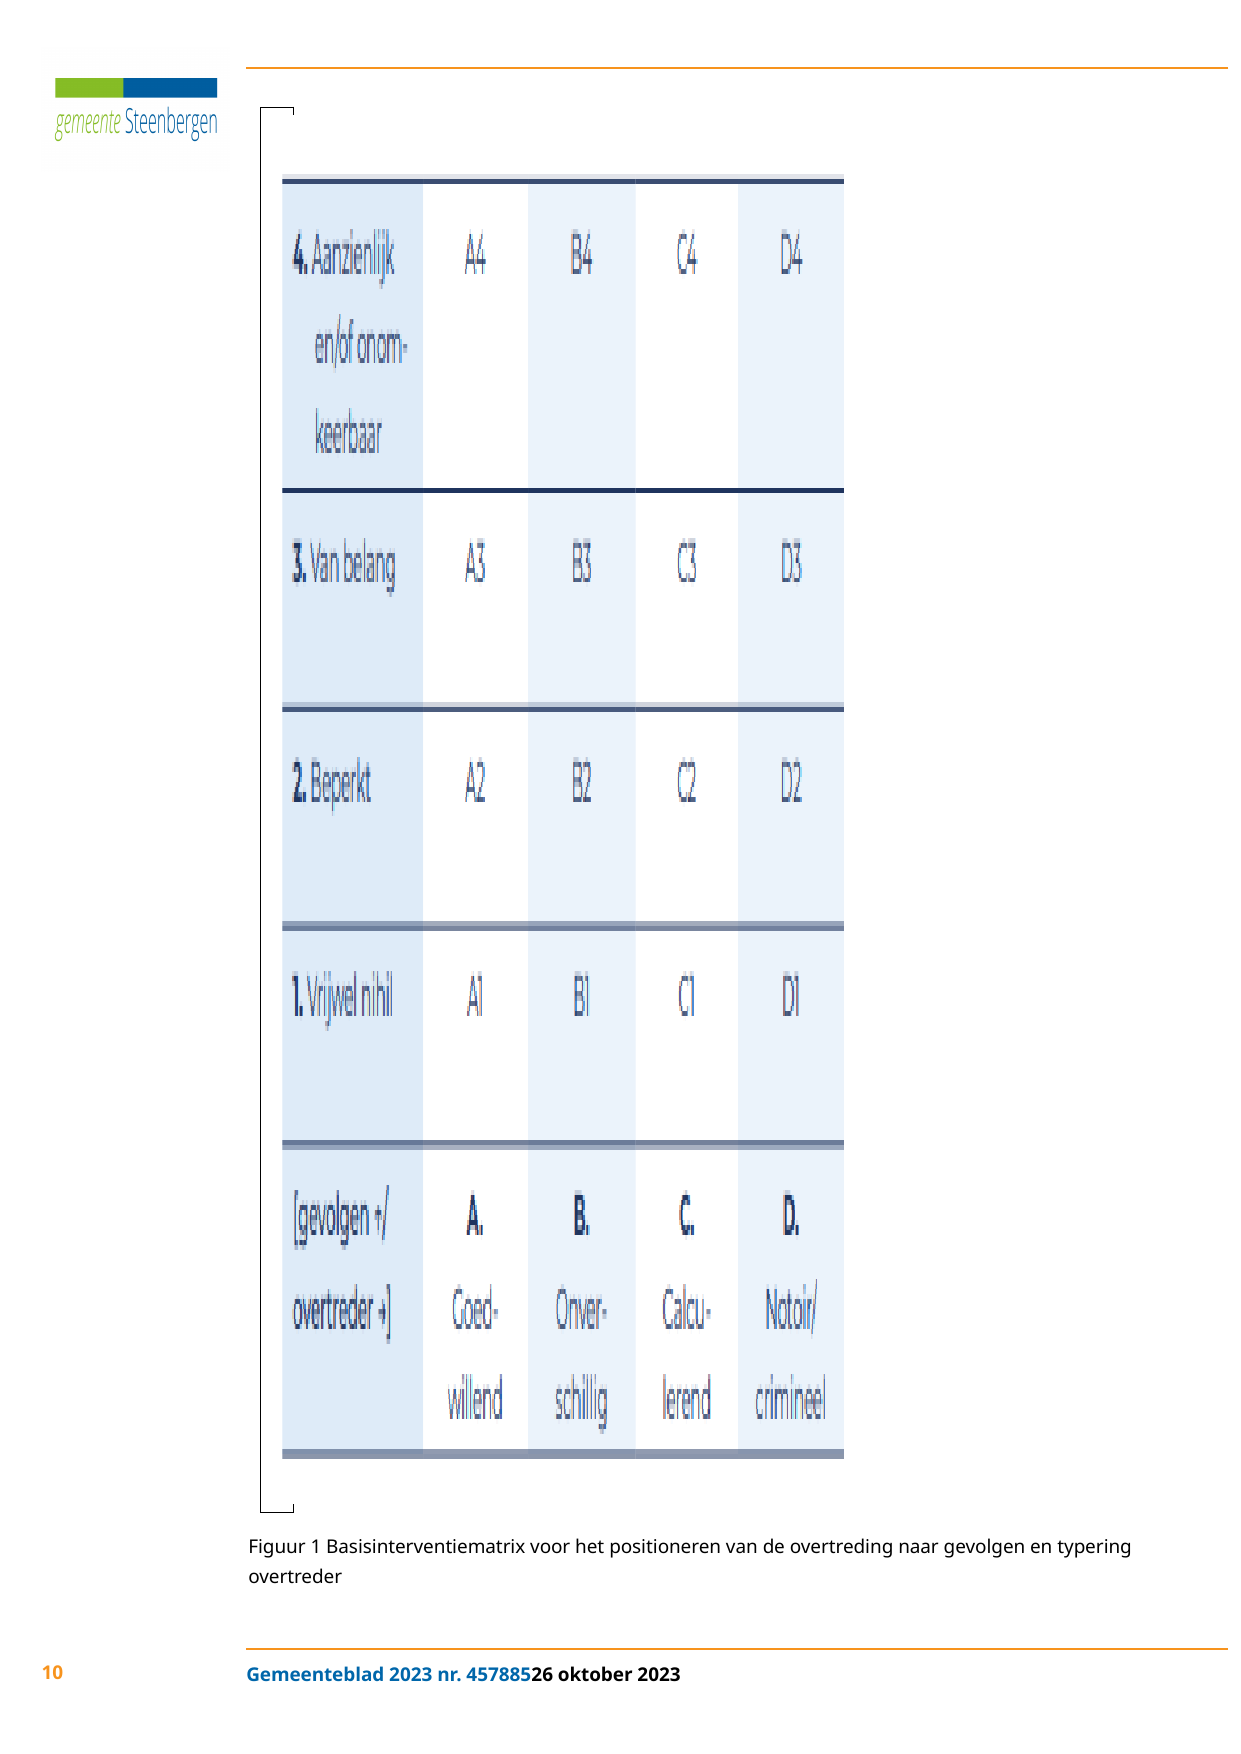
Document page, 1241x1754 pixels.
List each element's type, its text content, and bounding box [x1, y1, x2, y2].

picture [41, 47, 231, 172]
text Figuur 1 Basisinterventiematrix voor het positioneren van de overtreding naar gevolgen en typering overtreder [248, 1534, 1152, 1589]
picture [268, 115, 860, 1504]
